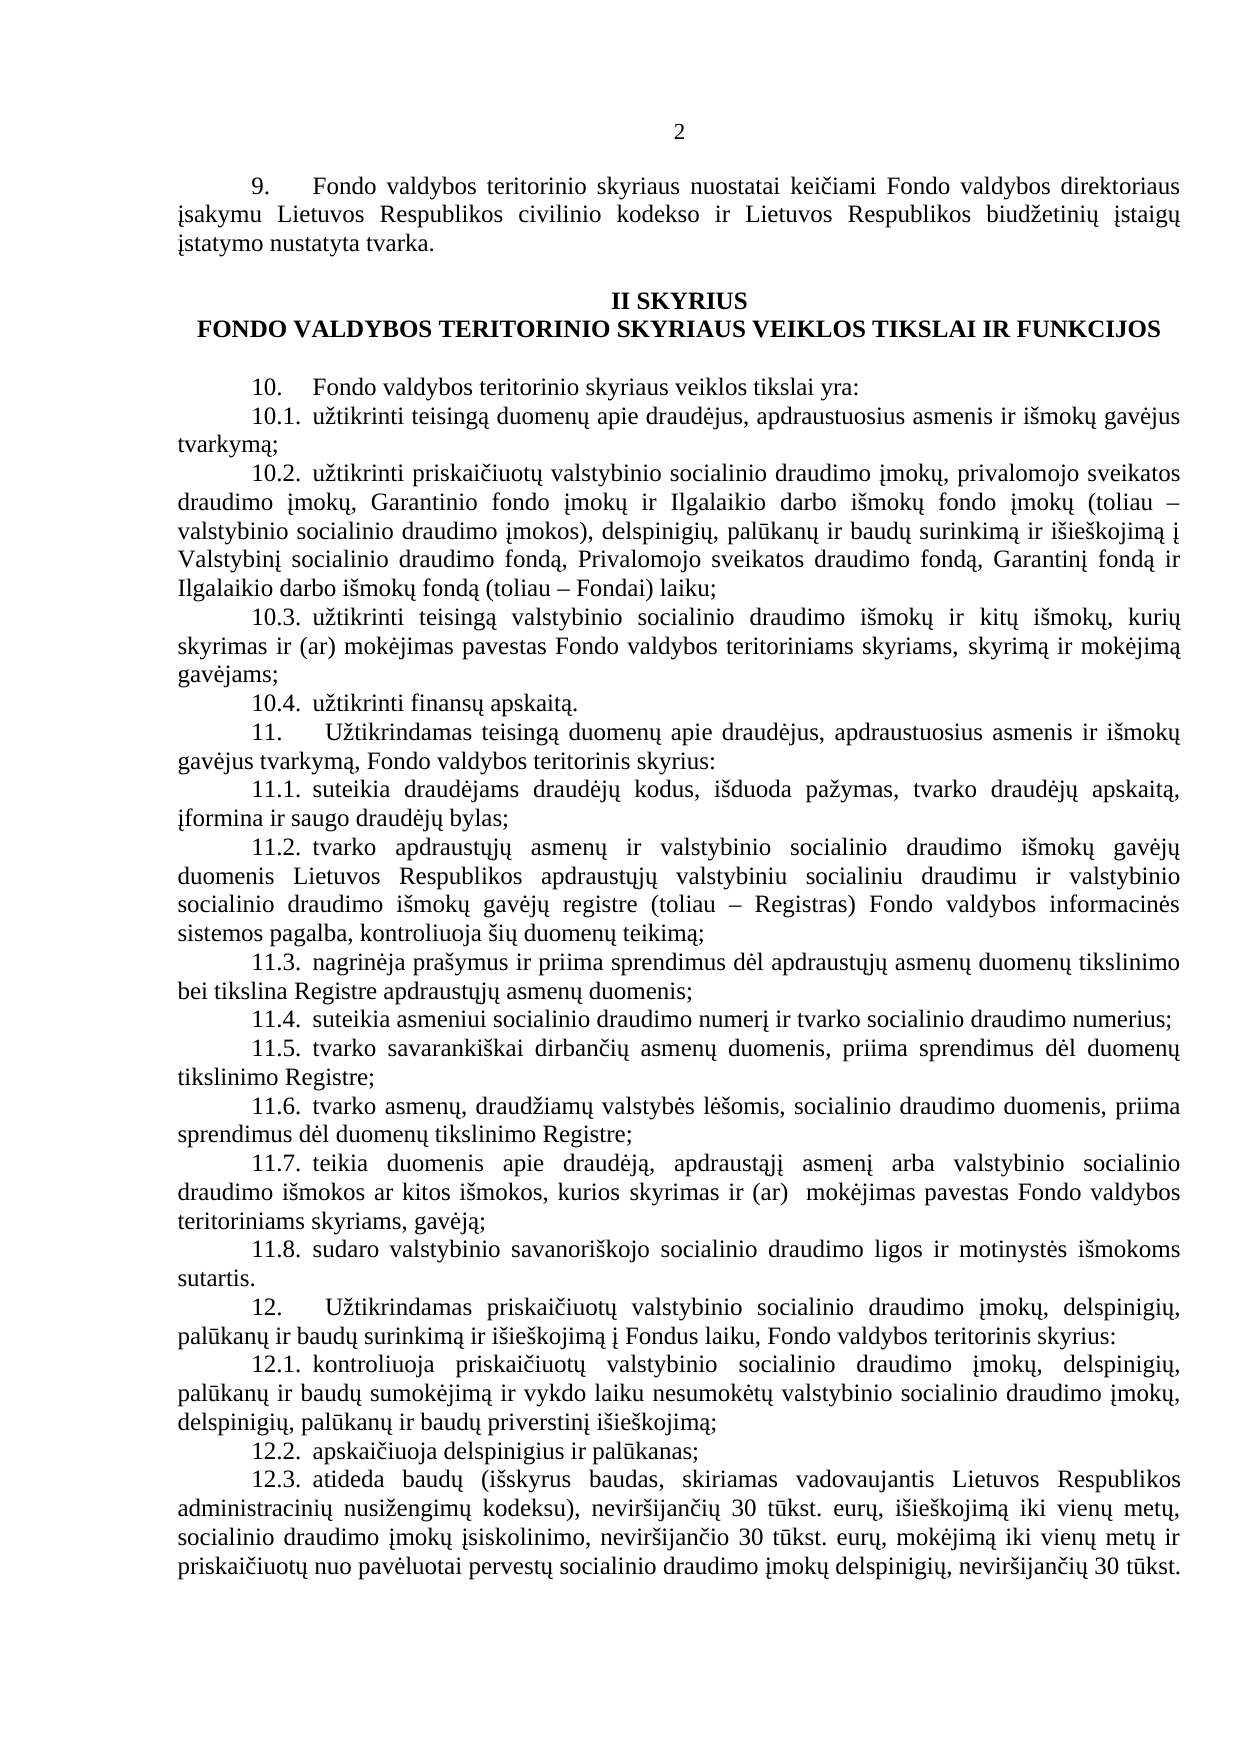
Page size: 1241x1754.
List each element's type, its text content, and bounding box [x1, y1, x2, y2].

text II SKYRIUS [177, 286, 1181, 314]
text 10.4. užtikrinti finansų apskaitą. [177, 688, 1181, 717]
text 11.2. tvarko apdraustųjų asmenų ir valstybinio socialinio draudimo išmokų gavėjų duomenis Lietuvos Respublikos apdraustųjų valstybiniu socialiniu draudimu ir valstybinio socialinio draudimo išmokų gavėjų registre (toliau – Registras) Fondo valdybos informacinės sistemos pagalba, kontroliuoja šių duomenų teikimą; [177, 832, 1181, 947]
text 11.6. tvarko asmenų, draudžiamų valstybės lėšomis, socialinio draudimo duomenis, priima sprendimus dėl duomenų tikslinimo Registre; [177, 1091, 1181, 1148]
text 10.3. užtikrinti teisingą valstybinio socialinio draudimo išmokų ir kitų išmokų, kurių skyrimas ir (ar) mokėjimas pavestas Fondo valdybos teritoriniams skyriams, skyrimą ir mokėjimą gavėjams; [177, 602, 1181, 688]
text FONDO VALDYBOS TERITORINIO SKYRIAUS VEIKLOS TIKSLAI IR FUNKCIJOS [177, 314, 1181, 343]
text 12.3. atideda baudų (išskyrus baudas, skiriamas vadovaujantis Lietuvos Respublikos administracinių nusižengimų kodeksu), neviršijančių 30 tūkst. eurų, išieškojimą iki vienų metų, socialinio draudimo įmokų įsiskolinimo, neviršijančio 30 tūkst. eurų, mokėjimą iki vienų metų ir priskaičiuotų nuo pavėluotai pervestų socialinio draudimo įmokų delspinigių, neviršijančių 30 tūkst. [177, 1464, 1181, 1579]
text 11.3. nagrinėja prašymus ir priima sprendimus dėl apdraustųjų asmenų duomenų tikslinimo bei tikslina Registre apdraustųjų asmenų duomenis; [177, 947, 1181, 1004]
text 11. Užtikrindamas teisingą duomenų apie draudėjus, apdraustuosius asmenis ir išmokų gavėjus tvarkymą, Fondo valdybos teritorinis skyrius: [177, 717, 1181, 774]
text 12. Užtikrindamas priskaičiuotų valstybinio socialinio draudimo įmokų, delspinigių, palūkanų ir baudų surinkimą ir išieškojimą į Fondus laiku, Fondo valdybos teritorinis skyrius: [177, 1292, 1181, 1349]
text 10.2. užtikrinti priskaičiuotų valstybinio socialinio draudimo įmokų, privalomojo sveikatos draudimo įmokų, Garantinio fondo įmokų ir Ilgalaikio darbo išmokų fondo įmokų (toliau – valstybinio socialinio draudimo įmokos), delspinigių, palūkanų ir baudų surinkimą ir išieškojimą į Valstybinį socialinio draudimo fondą, Privalomojo sveikatos draudimo fondą, Garantinį fondą ir Ilgalaikio darbo išmokų fondą (toliau – Fondai) laiku; [177, 458, 1181, 602]
text 11.5. tvarko savarankiškai dirbančių asmenų duomenis, priima sprendimus dėl duomenų tikslinimo Registre; [177, 1033, 1181, 1091]
text 12.1. kontroliuoja priskaičiuotų valstybinio socialinio draudimo įmokų, delspinigių, palūkanų ir baudų sumokėjimą ir vykdo laiku nesumokėtų valstybinio socialinio draudimo įmokų, delspinigių, palūkanų ir baudų priverstinį išieškojimą; [177, 1349, 1181, 1436]
text 12.2. apskaičiuoja delspinigius ir palūkanas; [177, 1436, 1181, 1464]
text 10.1. užtikrinti teisingą duomenų apie draudėjus, apdraustuosius asmenis ir išmokų gavėjus tvarkymą; [177, 401, 1181, 458]
text 11.4. suteikia asmeniui socialinio draudimo numerį ir tvarko socialinio draudimo numerius; [177, 1004, 1181, 1033]
text 11.7. teikia duomenis apie draudėją, apdraustąjį asmenį arba valstybinio socialinio draudimo išmokos ar kitos išmokos, kurios skyrimas ir (ar) mokėjimas pavestas Fondo valdybos teritoriniams skyriams, gavėją; [177, 1148, 1181, 1234]
text 11.8. sudaro valstybinio savanoriškojo socialinio draudimo ligos ir motinystės išmokoms sutartis. [177, 1234, 1181, 1292]
text 11.1. suteikia draudėjams draudėjų kodus, išduoda pažymas, tvarko draudėjų apskaitą, įformina ir saugo draudėjų bylas; [177, 774, 1181, 832]
text 9. Fondo valdybos teritorinio skyriaus nuostatai keičiami Fondo valdybos direktoriaus įsakymu Lietuvos Respublikos civilinio kodekso ir Lietuvos Respublikos biudžetinių įstaigų įstatymo nustatyta tvarka. [177, 171, 1181, 257]
text 10. Fondo valdybos teritorinio skyriaus veiklos tikslai yra: [177, 372, 1181, 401]
